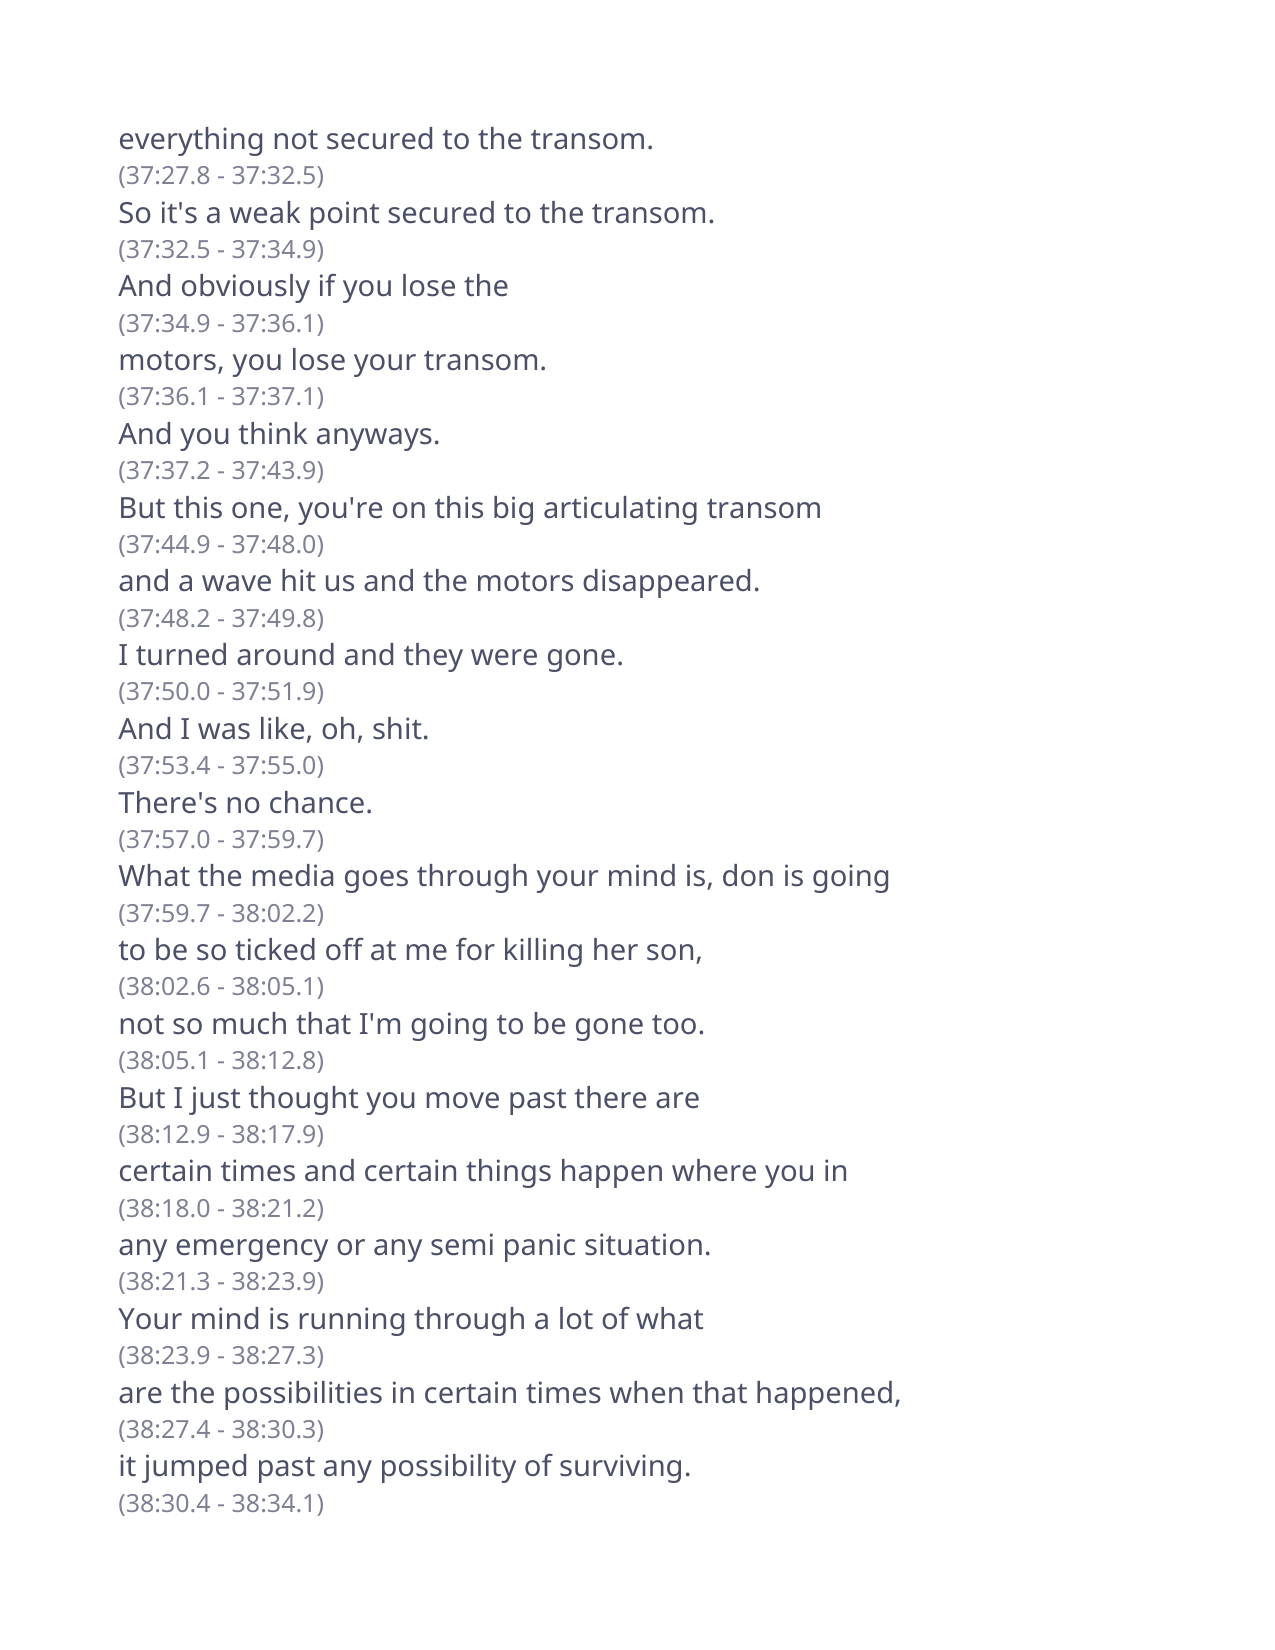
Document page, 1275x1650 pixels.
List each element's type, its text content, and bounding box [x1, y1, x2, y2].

text (38:12.9 - 38:17.9) [118, 1117, 1157, 1151]
text (38:30.4 - 38:34.1) [118, 1485, 1157, 1519]
text everything not secured to the transom. [118, 118, 1157, 158]
text (38:23.9 - 38:27.3) [118, 1338, 1157, 1372]
text Your mind is running through a lot of what [118, 1298, 1157, 1338]
text And I was like, oh, shit. [118, 708, 1157, 748]
text and a wave hit us and the motors disappeared. [118, 561, 1157, 600]
text (37:32.5 - 37:34.9) [118, 232, 1157, 266]
text (38:05.1 - 38:12.8) [118, 1043, 1157, 1077]
text (37:37.2 - 37:43.9) [118, 453, 1157, 487]
text And obviously if you lose the [118, 266, 1157, 305]
text to be so ticked off at me for killing her son, [118, 929, 1157, 969]
text (38:27.4 - 38:30.3) [118, 1412, 1157, 1446]
text any emergency or any semi panic situation. [118, 1224, 1157, 1264]
text (37:50.0 - 37:51.9) [118, 674, 1157, 708]
text (37:59.7 - 38:02.2) [118, 895, 1157, 929]
text it jumped past any possibility of surviving. [118, 1446, 1157, 1485]
text What the media goes through your mind is, don is going [118, 856, 1157, 895]
text (37:36.1 - 37:37.1) [118, 379, 1157, 413]
text (37:57.0 - 37:59.7) [118, 822, 1157, 856]
text certain times and certain things happen where you in [118, 1151, 1157, 1190]
text (37:48.2 - 37:49.8) [118, 600, 1157, 634]
text (38:21.3 - 38:23.9) [118, 1264, 1157, 1298]
text There's no chance. [118, 782, 1157, 822]
text And you think anyways. [118, 413, 1157, 453]
text are the possibilities in certain times when that happened, [118, 1372, 1157, 1412]
text not so much that I'm going to be gone too. [118, 1003, 1157, 1043]
text But I just thought you move past there are [118, 1077, 1157, 1117]
text (37:53.4 - 37:55.0) [118, 748, 1157, 782]
text But this one, you're on this big articulating transom [118, 487, 1157, 527]
text I turned around and they were gone. [118, 634, 1157, 674]
text (37:27.8 - 37:32.5) [118, 158, 1157, 192]
text (38:18.0 - 38:21.2) [118, 1190, 1157, 1224]
text (37:44.9 - 37:48.0) [118, 527, 1157, 561]
text (38:02.6 - 38:05.1) [118, 969, 1157, 1003]
text motors, you lose your transom. [118, 339, 1157, 379]
text So it's a weak point secured to the transom. [118, 192, 1157, 232]
text (37:34.9 - 37:36.1) [118, 305, 1157, 339]
